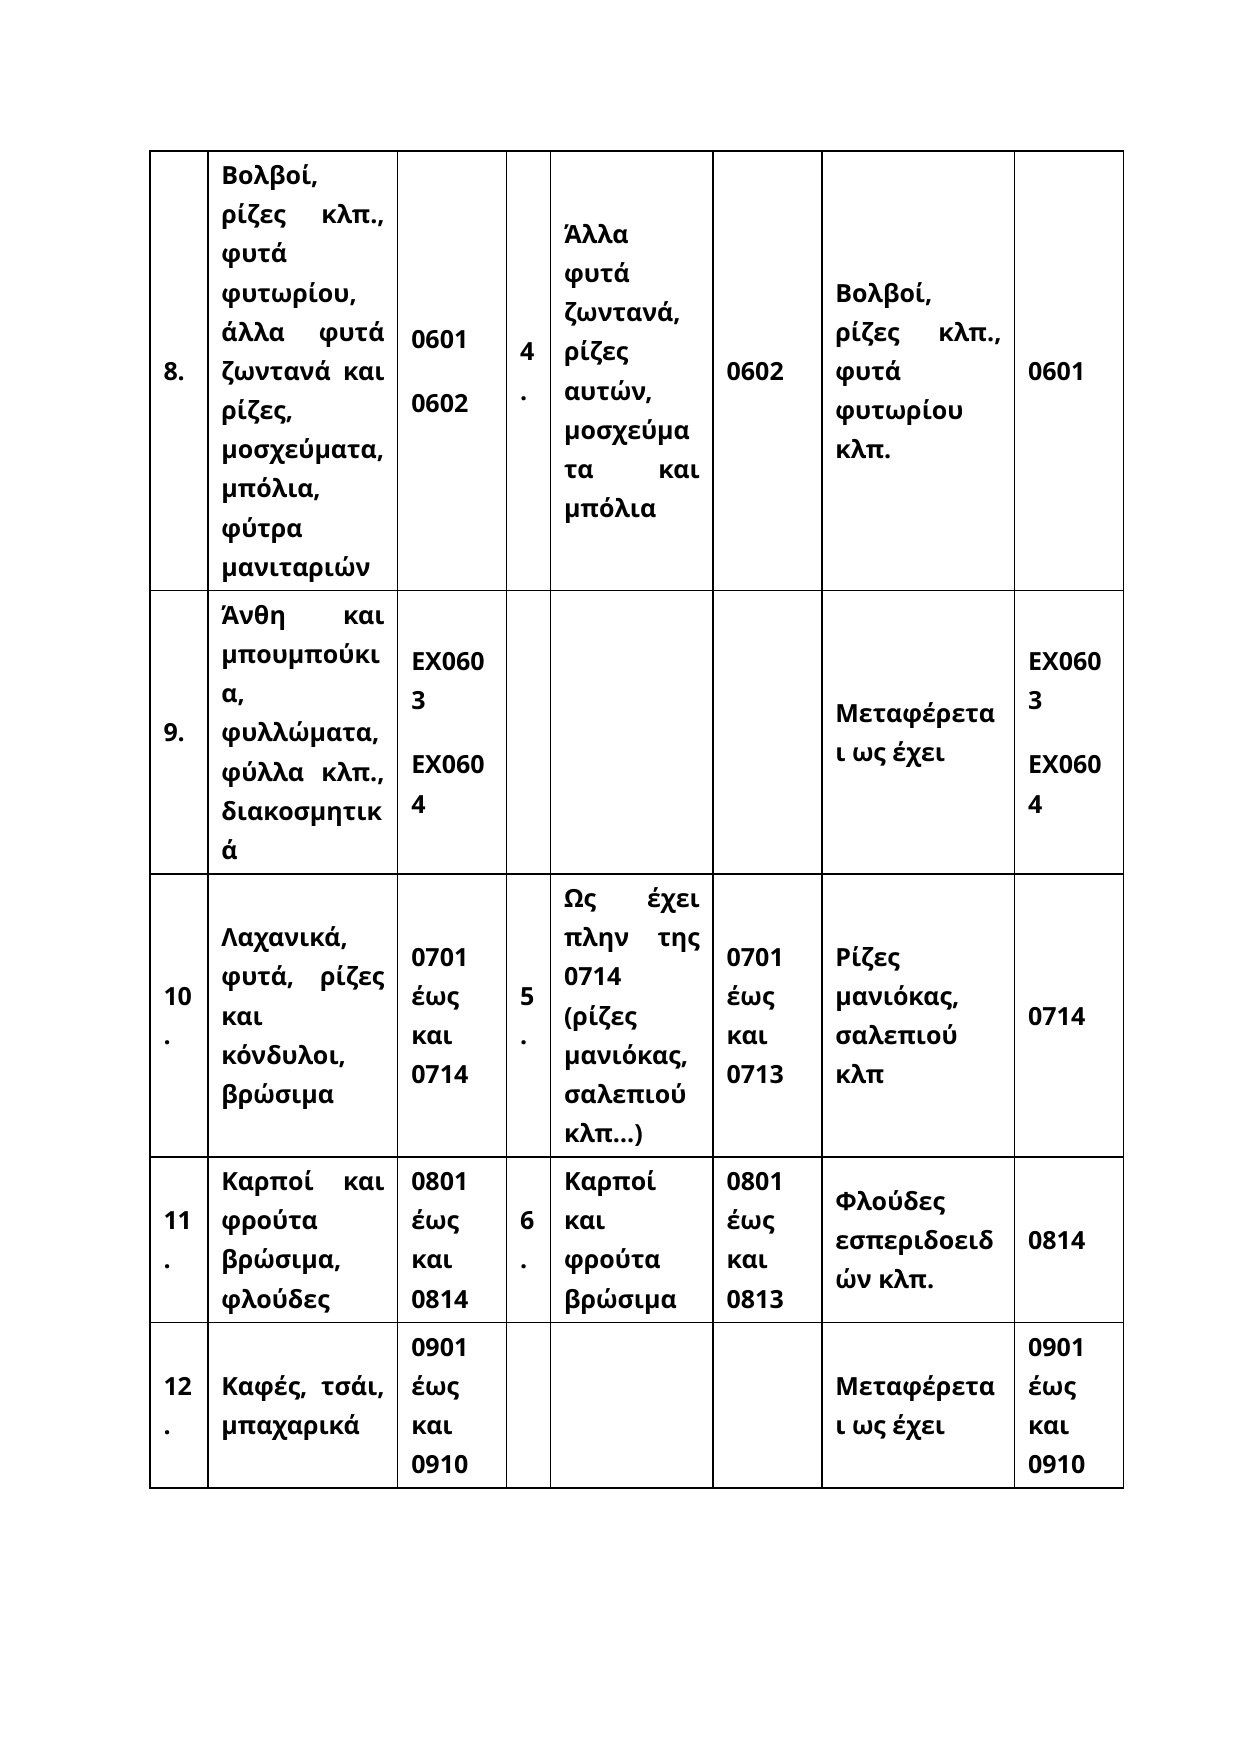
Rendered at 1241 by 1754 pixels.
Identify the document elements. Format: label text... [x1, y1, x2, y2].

table_cell [507, 1323, 550, 1487]
table_cell Καρποί και φρούτα βρώσιμα [551, 1158, 712, 1322]
table_cell 0901 έως και 0910 [1015, 1323, 1123, 1487]
table_cell ΕΧ0603 ΕΧ0604 [1015, 591, 1123, 873]
table_cell Καφές, τσάι, μπαχαρικά [209, 1323, 397, 1487]
table_cell 11. [151, 1158, 207, 1322]
table_cell 0601 [1015, 152, 1123, 590]
table_cell 0714 [1015, 875, 1123, 1156]
table_cell Λαχανικά, φυτά, ρίζες και κόνδυλοι, βρώσιμα [209, 875, 397, 1156]
table_cell 0814 [1015, 1158, 1123, 1322]
table_cell Καρποί και φρούτα βρώσιμα, φλούδες [209, 1158, 397, 1322]
table_cell 0602 [714, 152, 821, 590]
table_cell Φλούδες εσπεριδοειδών κλπ. [823, 1158, 1014, 1322]
table_cell [714, 591, 821, 873]
table_cell Άνθη και μπουμπούκια, φυλλώματα, φύλλα κλπ., διακοσμητικά [209, 591, 397, 873]
table_cell Βολβοί, ρίζες κλπ., φυτά φυτωρίου, άλλα φυτά ζωντανά και ρίζες, μοσχεύματα, μπόλια, φύτρα μανιταριών [209, 152, 397, 590]
table_cell 12. [151, 1323, 207, 1487]
table_cell Άλλα φυτά ζωντανά, ρίζες αυτών, μοσχεύματα και μπόλια [551, 152, 712, 590]
table_cell 0701 έως και 0713 [714, 875, 821, 1156]
table_cell 0601 0602 [398, 152, 506, 590]
table_cell 0801 έως και 0814 [398, 1158, 506, 1322]
table_cell Ως έχει πλην της 0714 (ρίζες μανιόκας, σαλεπιού κλπ…) [551, 875, 712, 1156]
table_cell 0701 έως και 0714 [398, 875, 506, 1156]
table_cell [714, 1323, 821, 1487]
table_cell ΕΧ0603 ΕΧ0604 [398, 591, 506, 873]
table_cell 9. [151, 591, 207, 873]
table_cell 8. [151, 152, 207, 590]
table_cell [551, 1323, 712, 1487]
table_cell [551, 591, 712, 873]
table_cell 0801 έως και 0813 [714, 1158, 821, 1322]
table_cell 4. [507, 152, 550, 590]
table_cell Ρίζες μανιόκας, σαλεπιού κλπ [823, 875, 1014, 1156]
table_cell 6. [507, 1158, 550, 1322]
table_cell Μεταφέρεται ως έχει [823, 591, 1014, 873]
table_cell [507, 591, 550, 873]
table_cell Μεταφέρεται ως έχει [823, 1323, 1014, 1487]
table_cell 10. [151, 875, 207, 1156]
table_cell 5. [507, 875, 550, 1156]
table_cell 0901 έως και 0910 [398, 1323, 506, 1487]
table_cell Βολβοί, ρίζες κλπ., φυτά φυτωρίου κλπ. [823, 152, 1014, 590]
